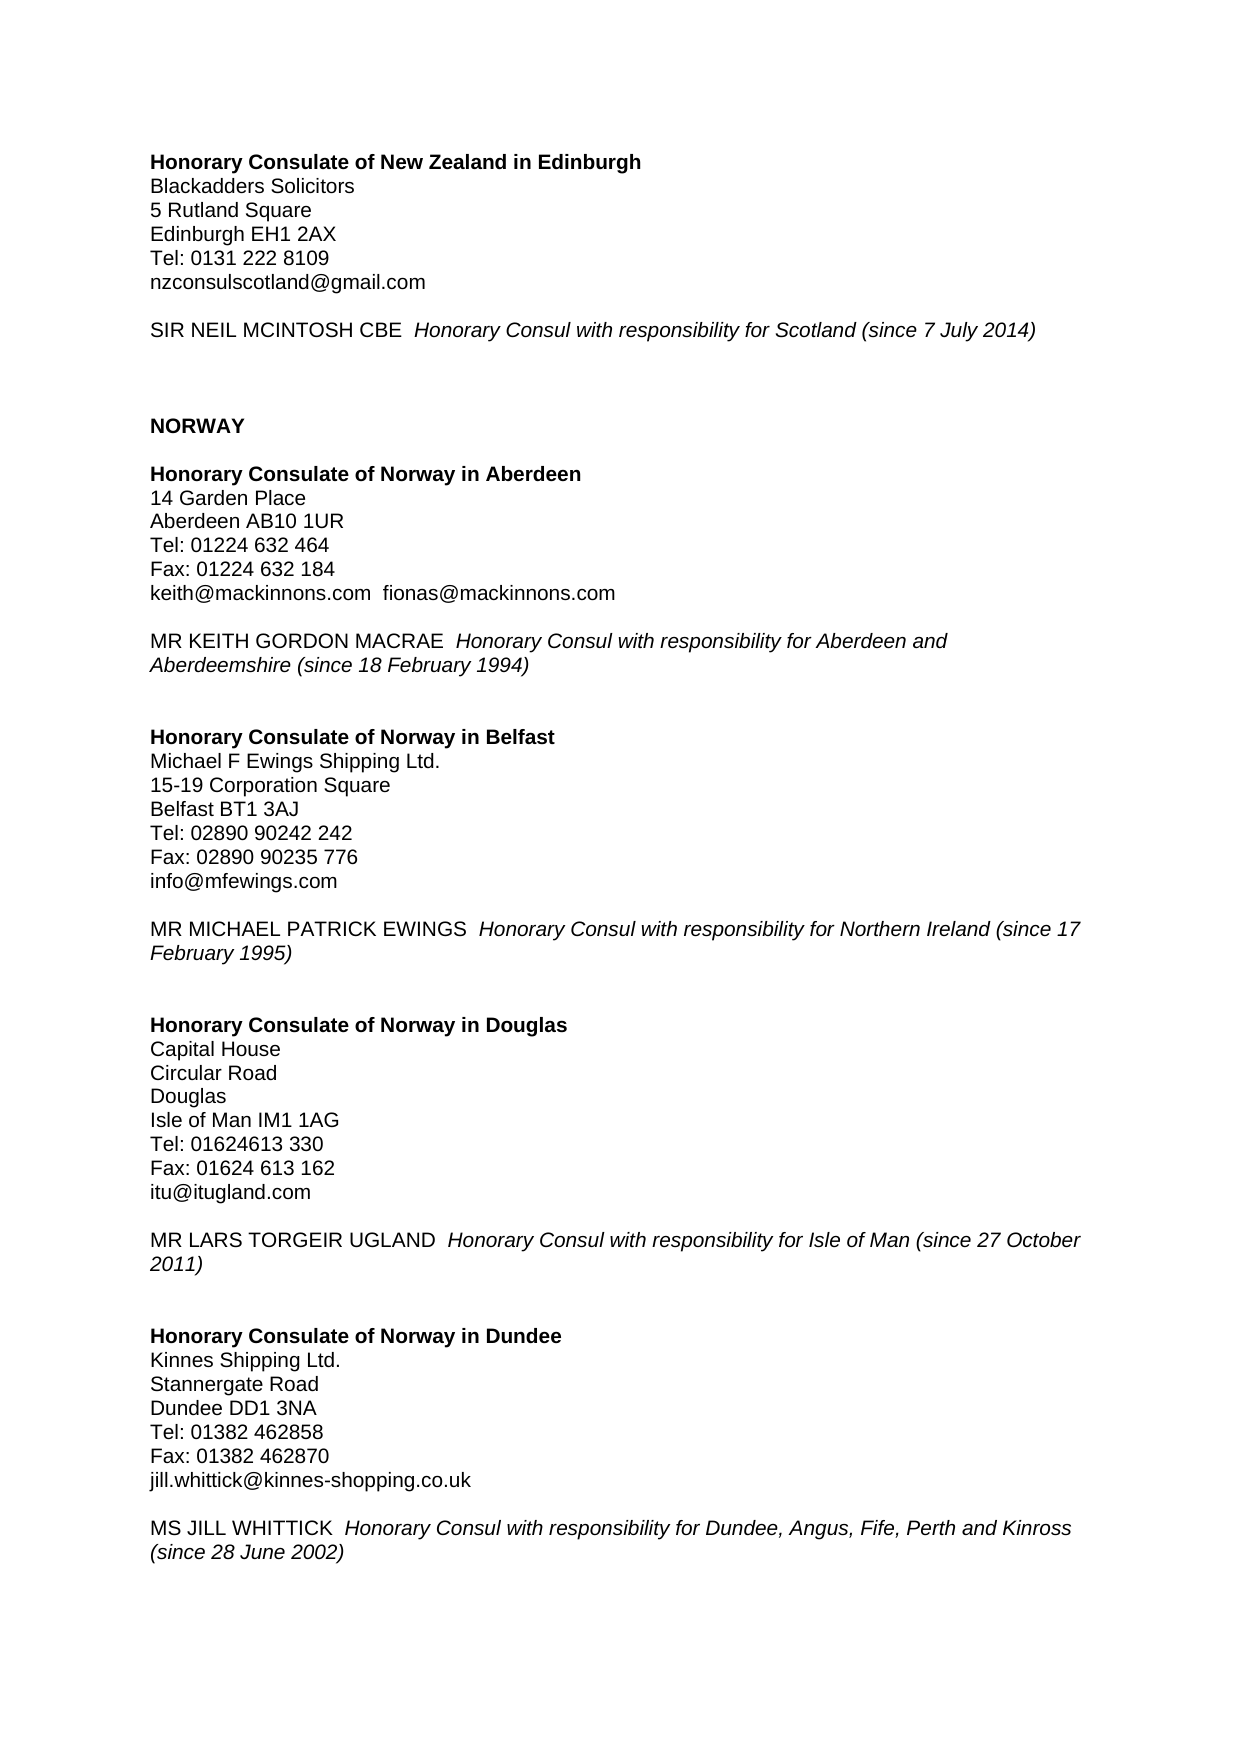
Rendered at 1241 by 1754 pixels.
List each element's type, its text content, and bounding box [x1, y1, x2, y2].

text Fax: 01624 613 162 [150, 1156, 1090, 1180]
text Michael F Ewings Shipping Ltd. [150, 749, 1090, 773]
text Honorary Consulate of New Zealand in Edinburgh [150, 150, 1090, 174]
text itu@itugland.com [150, 1180, 1090, 1204]
text Belfast BT1 3AJ [150, 797, 1090, 821]
text Tel: 02890 90242 242 [150, 821, 1090, 845]
text Tel: 01224 632 464 [150, 533, 1090, 557]
text jill.whittick@kinnes-shopping.co.uk [150, 1468, 1090, 1492]
text Fax: 01382 462870 [150, 1444, 1090, 1468]
text Douglas [150, 1084, 1090, 1108]
text Honorary Consulate of Norway in Dundee [150, 1324, 1090, 1348]
text MR MICHAEL PATRICK EWINGS Honorary Consul with responsibility for Northern Ireland (since 17 February 1995) [150, 917, 1090, 964]
text Honorary Consulate of Norway in Aberdeen [150, 461, 1090, 485]
text Fax: 01224 632 184 [150, 557, 1090, 581]
text Tel: 01624613 330 [150, 1132, 1090, 1156]
text Circular Road [150, 1060, 1090, 1084]
text Isle of Man IM1 1AG [150, 1108, 1090, 1132]
text 14 Garden Place [150, 485, 1090, 509]
text nzconsulscotland@gmail.com [150, 270, 1090, 294]
text keith@mackinnons.com fionas@mackinnons.com [150, 581, 1090, 605]
text NORWAY [150, 413, 1090, 437]
text Blackadders Solicitors [150, 174, 1090, 198]
text Tel: 01382 462858 [150, 1420, 1090, 1444]
text Kinnes Shipping Ltd. [150, 1348, 1090, 1372]
text MR KEITH GORDON MACRAE Honorary Consul with responsibility for Aberdeen and Aberdeemshire (since 18 February 1994) [150, 629, 1090, 677]
text Edinburgh EH1 2AX [150, 222, 1090, 246]
text Honorary Consulate of Norway in Douglas [150, 1012, 1090, 1036]
text 15-19 Corporation Square [150, 773, 1090, 797]
text Fax: 02890 90235 776 [150, 845, 1090, 869]
text Honorary Consulate of Norway in Belfast [150, 725, 1090, 749]
text Capital House [150, 1036, 1090, 1060]
text SIR NEIL MCINTOSH CBE Honorary Consul with responsibility for Scotland (since 7 July 2014) [150, 318, 1090, 342]
text Tel: 0131 222 8109 [150, 246, 1090, 270]
text MS JILL WHITTICK Honorary Consul with responsibility for Dundee, Angus, Fife, Perth and Kinross (since 28 June 2002) [150, 1516, 1090, 1563]
text Stannergate Road [150, 1372, 1090, 1396]
text Dundee DD1 3NA [150, 1396, 1090, 1420]
text info@mfewings.com [150, 869, 1090, 893]
text Aberdeen AB10 1UR [150, 509, 1090, 533]
text 5 Rutland Square [150, 198, 1090, 222]
text MR LARS TORGEIR UGLAND Honorary Consul with responsibility for Isle of Man (since 27 October 2011) [150, 1228, 1090, 1276]
